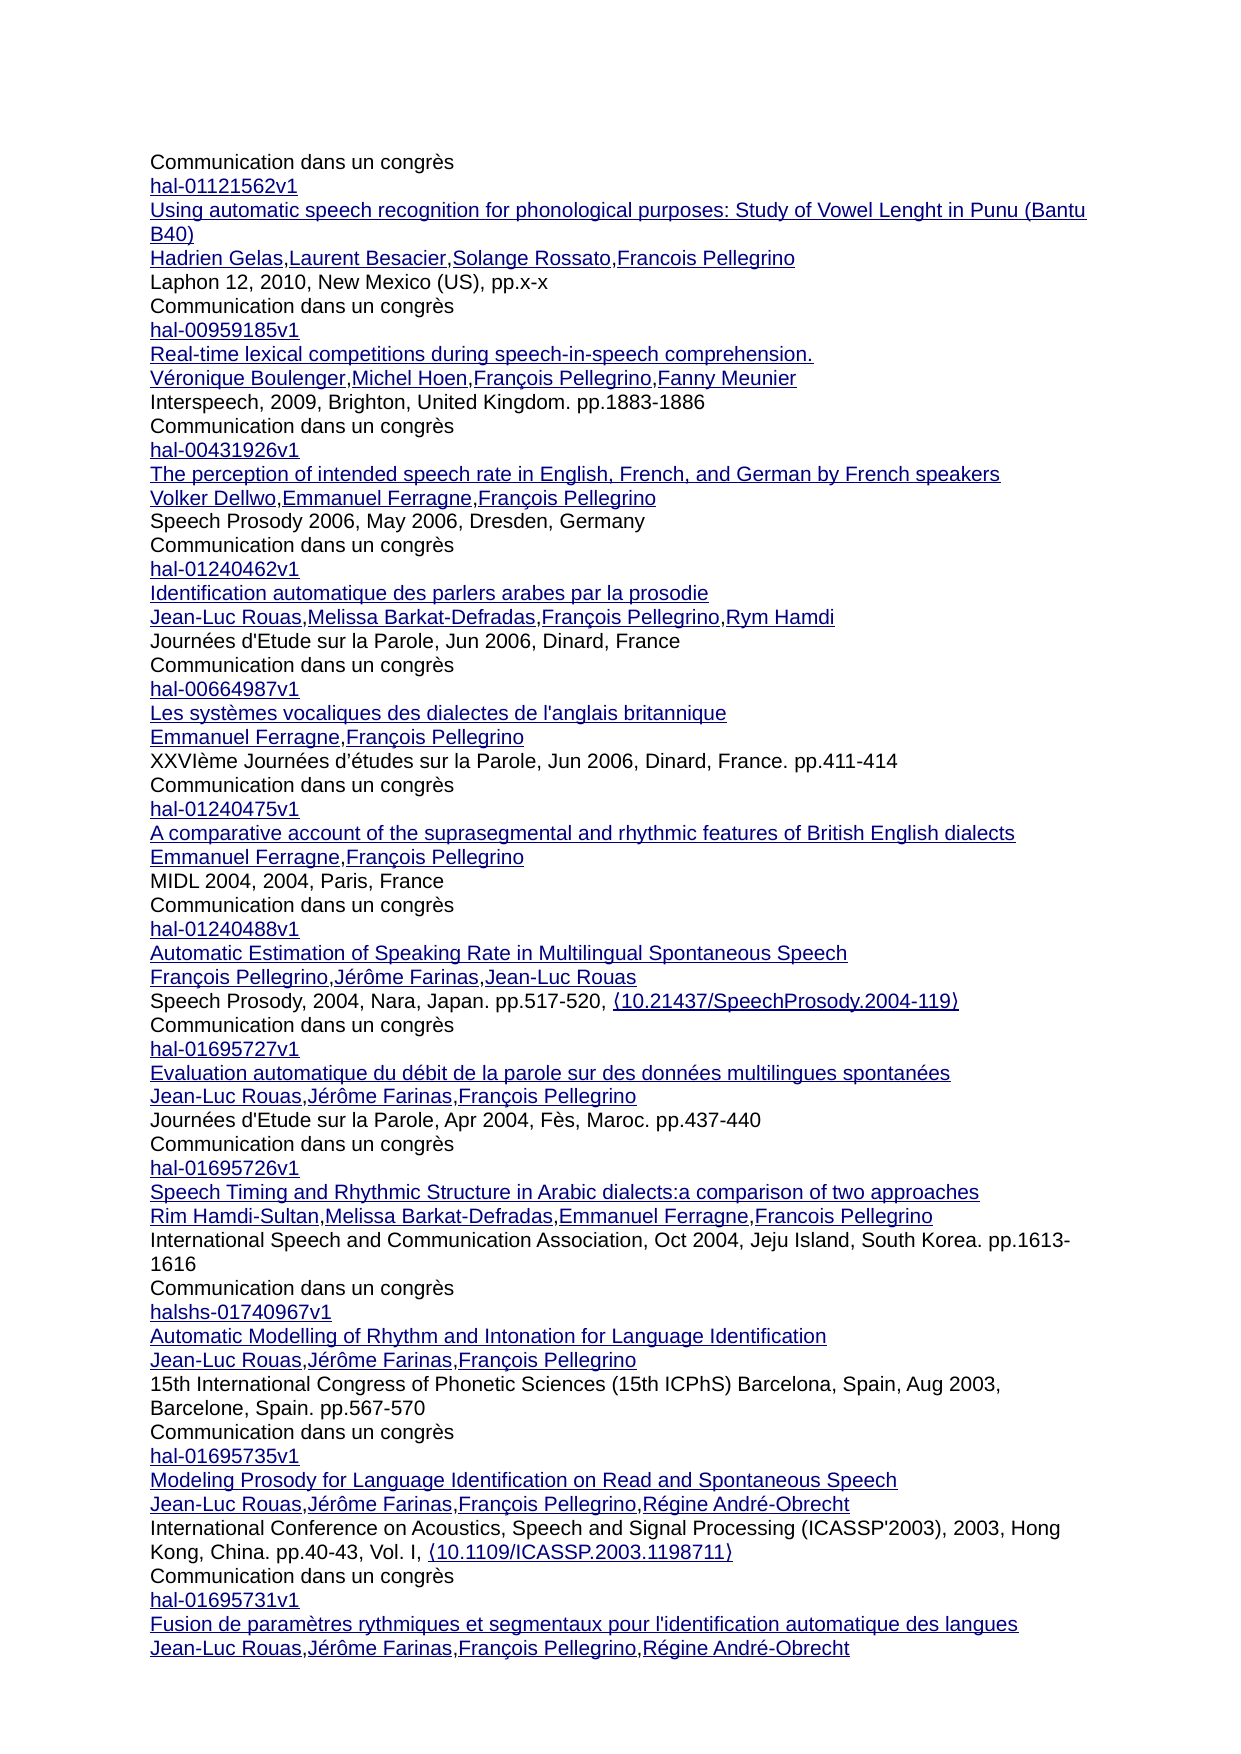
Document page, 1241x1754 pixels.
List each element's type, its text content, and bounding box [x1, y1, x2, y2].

table_cell Identification automatique des parlers arabes par la prosodie Jean-Luc Rouas,Melissa Barkat-Defradas,François Pellegrino,Rym Hamdi Journées d'Etude sur la Parole, Jun 2006, Dinard, France Communication dans un congrès hal-00664987v1 [150, 581, 1090, 701]
table_cell Automatic Estimation of Speaking Rate in Multilingual Spontaneous Speech François Pellegrino,Jérôme Farinas,Jean-Luc Rouas Speech Prosody, 2004, Nara, Japan. pp.517-520, ⟨10.21437/SpeechProsody.2004-119⟩ Communication dans un congrès hal-01695727v1 [150, 941, 1090, 1060]
table_cell Real-time lexical competitions during speech-in-speech comprehension. Véronique Boulenger,Michel Hoen,François Pellegrino,Fanny Meunier Interspeech, 2009, Brighton, United Kingdom. pp.1883-1886 Communication dans un congrès hal-00431926v1 [150, 342, 1090, 461]
table_cell Evaluation automatique du débit de la parole sur des données multilingues spontanées Jean-Luc Rouas,Jérôme Farinas,François Pellegrino Journées d'Etude sur la Parole, Apr 2004, Fès, Maroc. pp.437-440 Communication dans un congrès hal-01695726v1 [150, 1060, 1090, 1180]
table_cell Communication dans un congrès hal-01121562v1 [150, 150, 1090, 198]
table_cell Fusion de paramètres rythmiques et segmentaux pour l'identification automatique des langues Jean-Luc Rouas,Jérôme Farinas,François Pellegrino,Régine André-Obrecht [150, 1611, 1090, 1659]
table_cell Les systèmes vocaliques des dialectes de l'anglais britannique Emmanuel Ferragne,François Pellegrino XXVIème Journées d’études sur la Parole, Jun 2006, Dinard, France. pp.411-414 Communication dans un congrès hal-01240475v1 [150, 701, 1090, 821]
table_cell The perception of intended speech rate in English, French, and German by French speakers Volker Dellwo,Emmanuel Ferragne,François Pellegrino Speech Prosody 2006, May 2006, Dresden, Germany Communication dans un congrès hal-01240462v1 [150, 461, 1090, 581]
table_cell Modeling Prosody for Language Identification on Read and Spontaneous Speech Jean-Luc Rouas,Jérôme Farinas,François Pellegrino,Régine André-Obrecht International Conference on Acoustics, Speech and Signal Processing (ICASSP'2003), 2003, Hong Kong, China. pp.40-43, Vol. I, ⟨10.1109/ICASSP.2003.1198711⟩ Communication dans un congrès hal-01695731v1 [150, 1468, 1090, 1611]
table_cell Using automatic speech recognition for phonological purposes: Study of Vowel Lenght in Punu (Bantu B40) Hadrien Gelas,Laurent Besacier,Solange Rossato,Francois Pellegrino Laphon 12, 2010, New Mexico (US), pp.x-x Communication dans un congrès hal-00959185v1 [150, 198, 1090, 342]
table_cell Automatic Modelling of Rhythm and Intonation for Language Identification Jean-Luc Rouas,Jérôme Farinas,François Pellegrino 15th International Congress of Phonetic Sciences (15th ICPhS) Barcelona, Spain, Aug 2003, Barcelone, Spain. pp.567-570 Communication dans un congrès hal-01695735v1 [150, 1324, 1090, 1468]
table_cell A comparative account of the suprasegmental and rhythmic features of British English dialects Emmanuel Ferragne,François Pellegrino MIDL 2004, 2004, Paris, France Communication dans un congrès hal-01240488v1 [150, 821, 1090, 941]
table_cell Speech Timing and Rhythmic Structure in Arabic dialects:a comparison of two approaches Rim Hamdi-Sultan,Melissa Barkat-Defradas,Emmanuel Ferragne,Francois Pellegrino International Speech and Communication Association, Oct 2004, Jeju Island, South Korea. pp.1613-1616 Communication dans un congrès halshs-01740967v1 [150, 1180, 1090, 1324]
